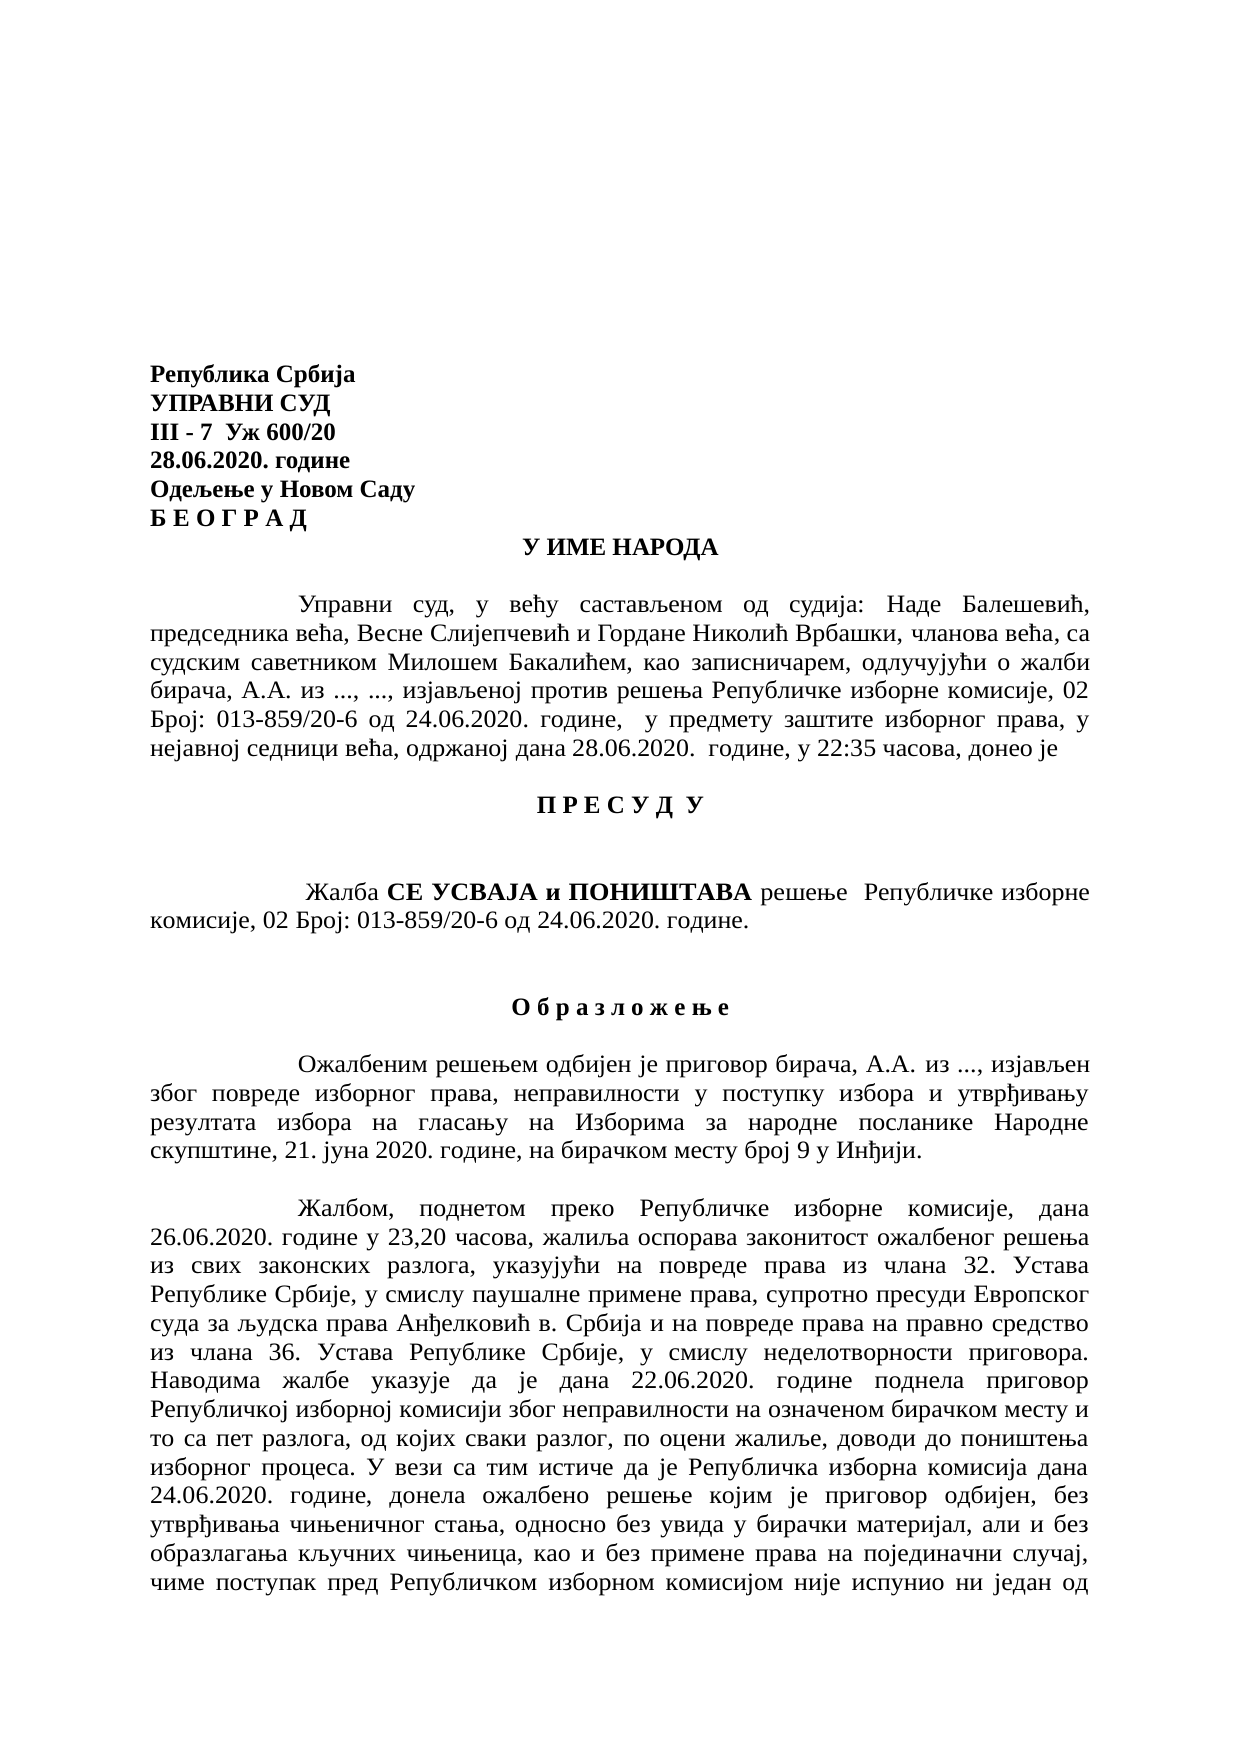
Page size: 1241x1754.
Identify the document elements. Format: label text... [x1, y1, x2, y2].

text П Р Е С У Д У [150, 790, 1090, 819]
text Управни суд, у већу састављеном од судија: Наде Балешевић, председника већа, Весне Слијепчевић и Гордане Николић Врбашки, чланова већа, са судским саветником Милошем Бакалићем, као записничарем, одлучујући о жалби бирача, A.A. из ..., ..., изјављеној против решења Републичке изборне комисије, 02 Број: 013-859/20-6 од 24.06.2020. године, у предмету заштите изборног права, у нејавној седници већа, одржаној дана 28.06.2020. године, у 22:35 часова, донео је [150, 589, 1090, 762]
text Жалбом, поднетом преко Републичке изборне комисије, дана 26.06.2020. године у 23,20 часова, жалиља оспорава законитост ожалбеног решења из свих законских разлога, указујући на повреде права из члана 32. Устава Републике Србије, у смислу паушалне примене права, супротно пресуди Европског суда за људска права Анђелковић в. Србија и на повреде права на правно средство из члана 36. Устава Републике Србије, у смислу неделотворности приговора. Наводима жалбе указује да је дана 22.06.2020. године поднела приговор Републичкој изборној комисији због неправилности на означеном бирачком месту и то са пет разлога, од којих сваки разлог, по оцени жалиље, доводи до поништења изборног процеса. У вези са тим истиче да је Републичка изборна комисија дана 24.06.2020. године, донела ожалбено решење којим је приговор одбијен, без утврђивања чињеничног стања, односно без увида у бирачки материјал, али и без образлагања кључних чињеница, као и без примене права на појединачни случај, чиме поступак пред Републичком изборном комисијом није испунио ни један од [150, 1193, 1090, 1595]
text III - 7 Уж 600/20 [150, 417, 1090, 445]
text Жалба СЕ УСВАЈА и ПОНИШТАВА решење Републичке изборне комисије, 02 Број: 013-859/20-6 од 24.06.2020. године. [150, 877, 1090, 934]
text Одељење у Новом Саду [150, 474, 1090, 503]
text Ожалбеним решењем одбијен је приговор бирача, A.A. из ..., изјављен због повреде изборног права, неправилности у поступку избора и утврђивању резултата избора на гласању на Изборима за народне посланике Народне скупштине, 21. јуна 2020. године, на бирачком месту број 9 у Инђији. [150, 1049, 1090, 1164]
text УПРАВНИ СУД [150, 388, 1090, 417]
text Република Србија [150, 148, 1090, 388]
text Б Е О Г Р А Д [150, 503, 1090, 532]
text У ИМЕ НАРОДА [150, 532, 1090, 560]
text 28.06.2020. године [150, 445, 1090, 474]
text О б р а з л о ж е њ е [150, 992, 1090, 1020]
